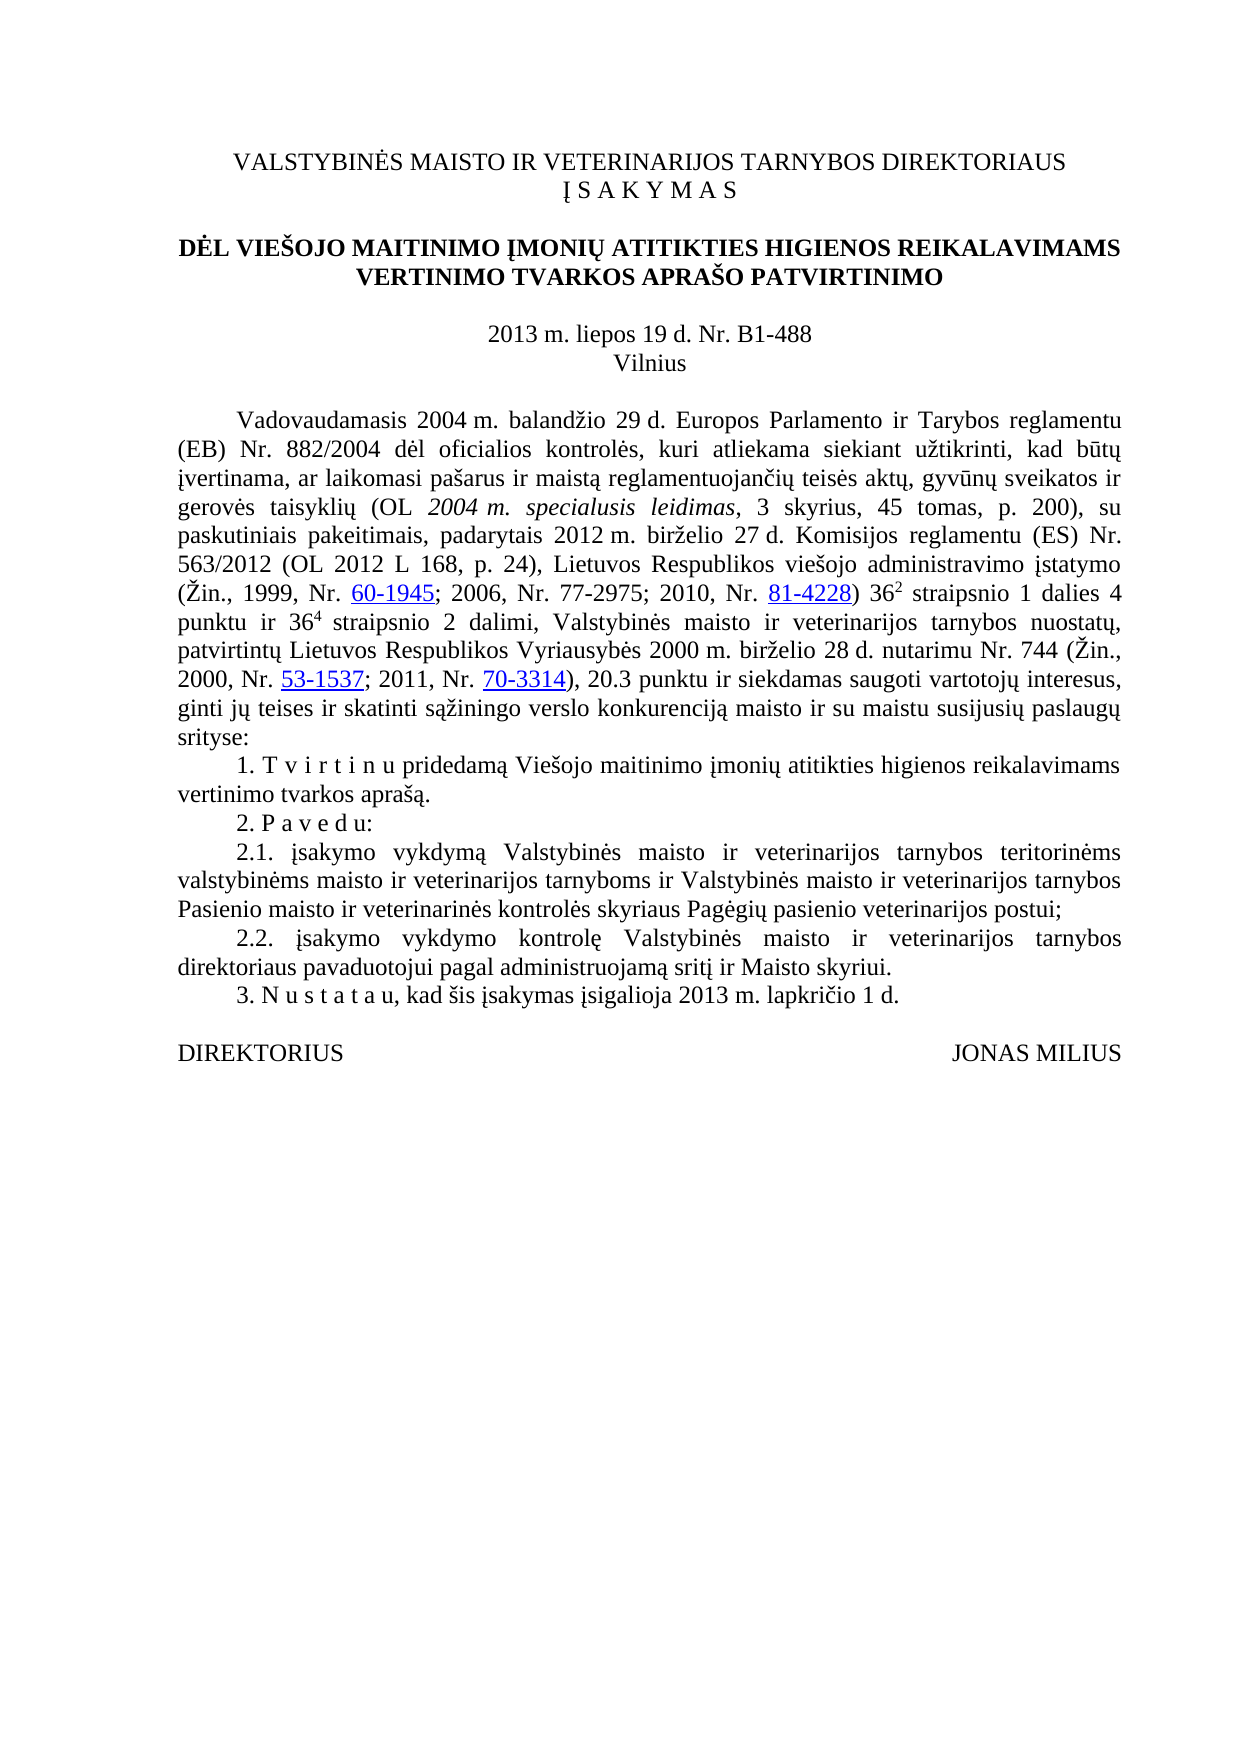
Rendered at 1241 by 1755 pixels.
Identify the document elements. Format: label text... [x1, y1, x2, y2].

text 3. N u s t a t a u, kad šis įsakymas įsigalioja 2013 m. lapkričio 1 d. [177, 981, 1122, 1009]
text VALSTYBINĖS MAISTO IR VETERINARIJOS TARNYBOS DIREKTORIAUS [177, 147, 1122, 176]
text 1. T v i r t i n u pridedamą Viešojo maitinimo įmonių atitikties higienos reikalavimams vertinimo tvarkos aprašą. [177, 751, 1122, 808]
text Direktorius Jonas Milius [177, 1038, 1122, 1067]
text 2.2. įsakymo vykdymo kontrolę Valstybinės maisto ir veterinarijos tarnybos direktoriaus pavaduotojui pagal administruojamą sritį ir Maisto skyriui. [177, 923, 1122, 981]
text 2013 m. liepos 19 d. Nr. B1-488 [177, 319, 1122, 348]
text 2.1. įsakymo vykdymą Valstybinės maisto ir veterinarijos tarnybos teritorinėms valstybinėms maisto ir veterinarijos tarnyboms ir Valstybinės maisto ir veterinarijos tarnybos Pasienio maisto ir veterinarinės kontrolės skyriaus Pagėgių pasienio veterinarijos postui; [177, 837, 1122, 923]
text DĖL VIEŠOJO MAITINIMO įmonių atitikties higienos reikalavimams VERTINIMO TVARKOS APRAŠO PATVIRTINIMO [177, 233, 1122, 291]
text Vadovaudamasis 2004 m. balandžio 29 d. Europos Parlamento ir Tarybos reglamentu (EB) Nr. 882/2004 dėl oficialios kontrolės, kuri atliekama siekiant užtikrinti, kad būtų įvertinama, ar laikomasi pašarus ir maistą reglamentuojančių teisės aktų, gyvūnų sveikatos ir gerovės taisyklių (OL 2004 m. specialusis leidimas, 3 skyrius, 45 tomas, p. 200), su paskutiniais pakeitimais, padarytais 2012 m. birželio 27 d. Komisijos reglamentu (ES) Nr. 563/2012 (OL 2012 L 168, p. 24), Lietuvos Respublikos viešojo administravimo įstatymo (Žin., 1999, Nr. 60-1945; 2006, Nr. 77-2975; 2010, Nr. 81-4228) 362 straipsnio 1 dalies 4 punktu ir 364 straipsnio 2 dalimi, Valstybinės maisto ir veterinarijos tarnybos nuostatų, patvirtintų Lietuvos Respublikos Vyriausybės 2000 m. birželio 28 d. nutarimu Nr. 744 (Žin., 2000, Nr. 53-1537; 2011, Nr. 70-3314), 20.3 punktu ir siekdamas saugoti vartotojų interesus, ginti jų teises ir skatinti sąžiningo verslo konkurenciją maisto ir su maistu susijusių paslaugų srityse: [177, 406, 1122, 751]
text Vilnius [177, 348, 1122, 377]
text Į S A K Y M A S [177, 176, 1122, 204]
text 2. P a v e d u: [177, 808, 1122, 837]
